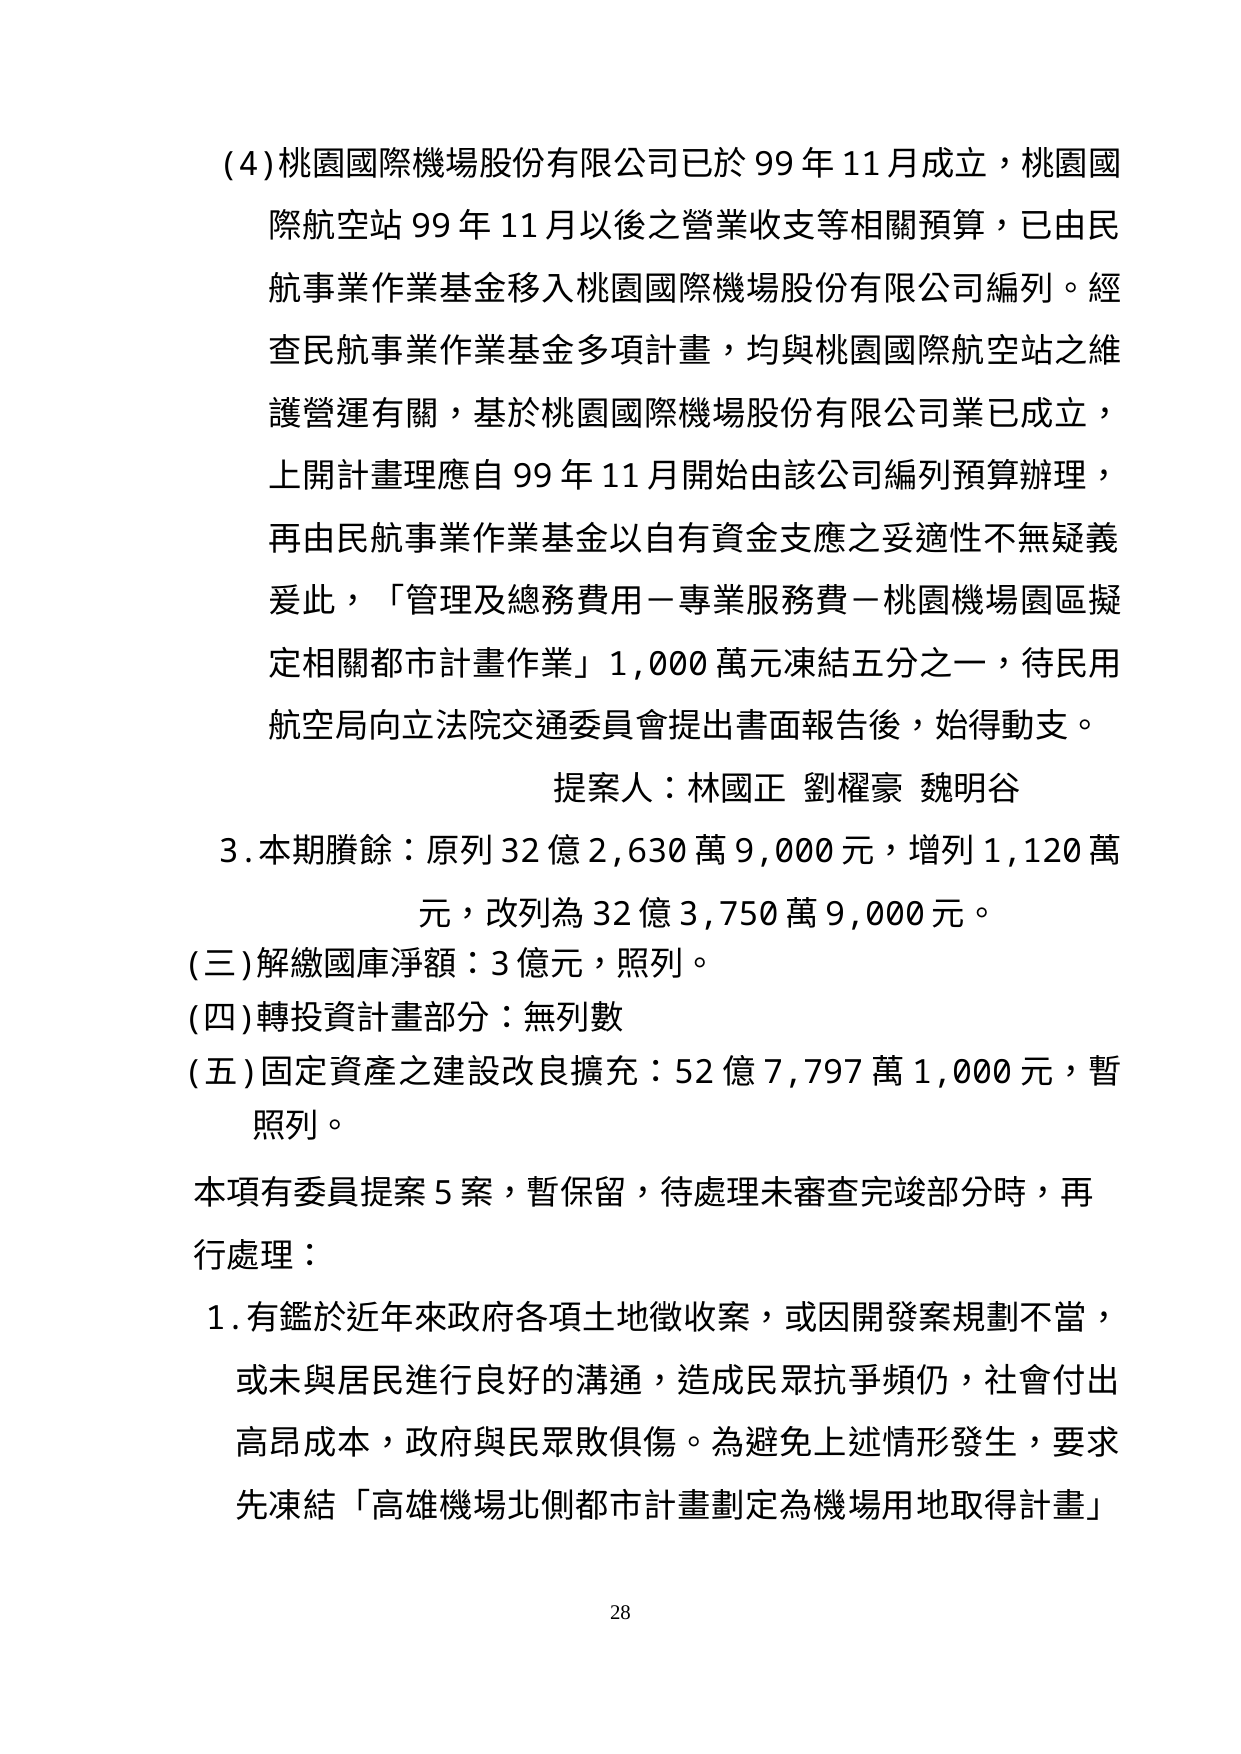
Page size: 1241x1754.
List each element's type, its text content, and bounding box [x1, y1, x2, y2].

text (三)解繳國庫淨額：3億元，照列。 [183, 932, 1122, 986]
text 1.有鑑於近年來政府各項土地徵收案，或因開發案規劃不當，或未與居民進行良好的溝通，造成民眾抗爭頻仍，社會付出高昂成本，政府與民眾敗俱傷。為避免上述情形發生，要求先凍結「高雄機場北側都市計畫劃定為機場用地取得計畫」 [205, 1273, 1122, 1523]
text (四)轉投資計畫部分：無列數 [183, 986, 1122, 1040]
text (4)桃園國際機場股份有限公司已於99年11月成立，桃園國際航空站99年11月以後之營業收支等相關預算，已由民航事業作業基金移入桃園國際機場股份有限公司編列。經查民航事業作業基金多項計畫，均與桃園國際航空站之維護營運有關，基於桃園國際機場股份有限公司業已成立，上開計畫理應自99年11月開始由該公司編列預算辦理，再由民航事業作業基金以自有資金支應之妥適性不無疑義。爰此，「管理及總務費用－專業服務費－桃園機場園區擬定相關都市計畫作業」1,000萬元凍結五分之一，待民用航空局向立法院交通委員會提出書面報告後，始得動支。 [218, 119, 1122, 744]
text (五)固定資產之建設改良擴充：52億7,797萬1,000元，暫照列。 [183, 1040, 1122, 1148]
text 提案人：林國正 劉櫂豪 魏明谷 [554, 744, 1122, 807]
text 3.本期賸餘：原列32億2,630萬9,000元，增列1,120萬元，改列為32億3,750萬9,000元。 [218, 807, 1122, 932]
text 本項有委員提案5案，暫保留，待處理未審查完竣部分時，再行處理： [193, 1148, 1122, 1273]
